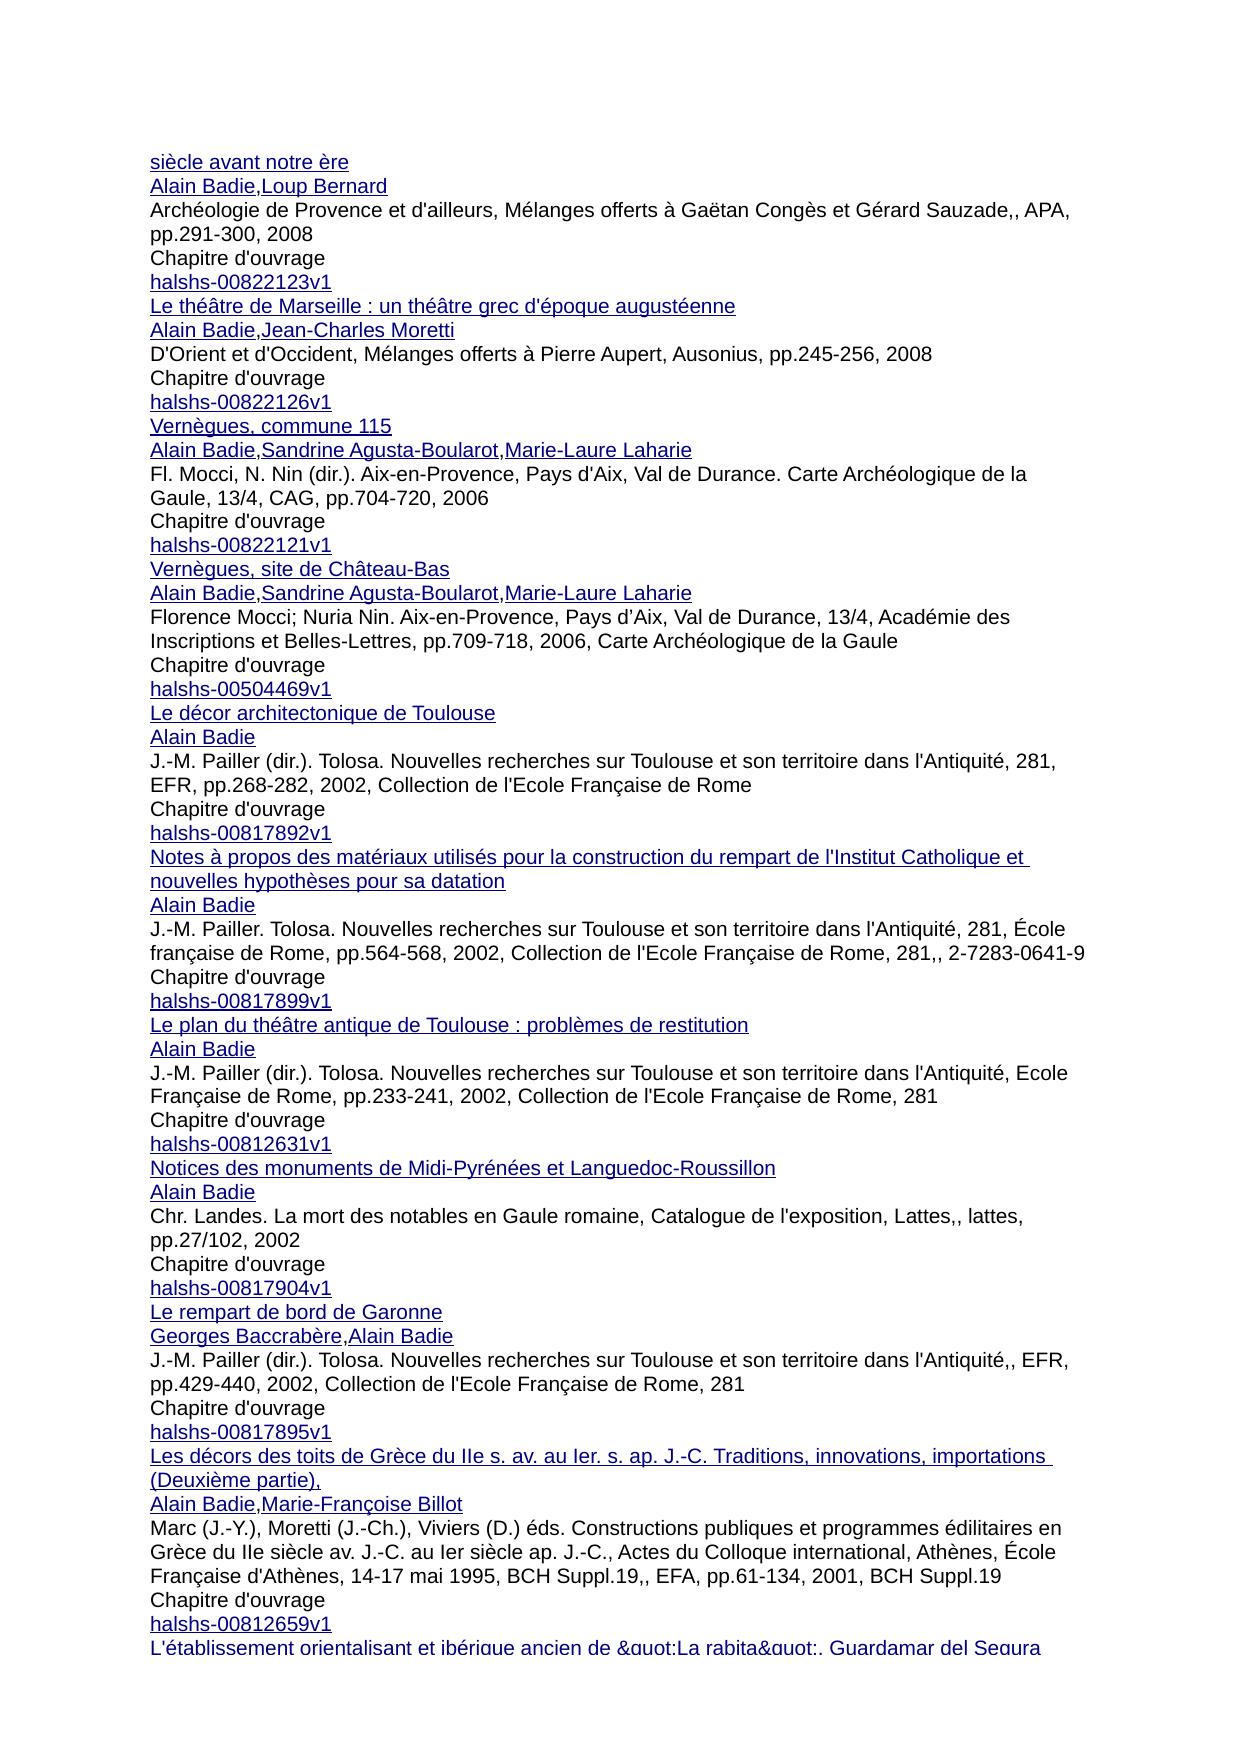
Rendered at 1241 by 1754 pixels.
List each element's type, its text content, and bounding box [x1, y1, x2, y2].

table_cell Le décor architectonique de Toulouse Alain Badie J.-M. Pailler (dir.). Tolosa. Nouvelles recherches sur Toulouse et son territoire dans l'Antiquité, 281, EFR, pp.268-282, 2002, Collection de l'Ecole Française de Rome Chapitre d'ouvrage halshs-00817892v1 [150, 701, 1090, 845]
table_cell Le théâtre de Marseille : un théâtre grec d'époque augustéenne Alain Badie,Jean-Charles Moretti D'Orient et d'Occident, Mélanges offerts à Pierre Aupert, Ausonius, pp.245-256, 2008 Chapitre d'ouvrage halshs-00822126v1 [150, 294, 1090, 413]
table_cell Notices des monuments de Midi-Pyrénées et Languedoc-Roussillon Alain Badie Chr. Landes. La mort des notables en Gaule romaine, Catalogue de l'exposition, Lattes,, lattes, pp.27/102, 2002 Chapitre d'ouvrage halshs-00817904v1 [150, 1156, 1090, 1300]
table_cell L'établissement orientalisant et ibérique ancien de &quot;La rabita&quot;, Guardamar del Segura [150, 1635, 1090, 1655]
table_cell Notes à propos des matériaux utilisés pour la construction du rempart de l'Institut Catholique et nouvelles hypothèses pour sa datation Alain Badie J.-M. Pailler. Tolosa. Nouvelles recherches sur Toulouse et son territoire dans l'Antiquité, 281, École française de Rome, pp.564-568, 2002, Collection de l'Ecole Française de Rome, 281,, 2-7283-0641-9 Chapitre d'ouvrage halshs-00817899v1 [150, 845, 1090, 1012]
table_cell Vernègues, commune 115 Alain Badie,Sandrine Agusta-Boularot,Marie-Laure Laharie Fl. Mocci, N. Nin (dir.). Aix-en-Provence, Pays d'Aix, Val de Durance. Carte Archéologique de la Gaule, 13/4, CAG, pp.704-720, 2006 Chapitre d'ouvrage halshs-00822121v1 [150, 414, 1090, 557]
table_cell Le rempart de bord de Garonne Georges Baccrabère,Alain Badie J.-M. Pailler (dir.). Tolosa. Nouvelles recherches sur Toulouse et son territoire dans l'Antiquité,, EFR, pp.429-440, 2002, Collection de l'Ecole Française de Rome, 281 Chapitre d'ouvrage halshs-00817895v1 [150, 1300, 1090, 1444]
table_cell Les décors des toits de Grèce du IIe s. av. au Ier. s. ap. J.-C. Traditions, innovations, importations (Deuxième partie), Alain Badie,Marie-Françoise Billot Marc (J.-Y.), Moretti (J.-Ch.), Viviers (D.) éds. Constructions publiques et programmes édilitaires en Grèce du IIe siècle av. J.-C. au Ier siècle ap. J.-C., Actes du Colloque international, Athènes, École Française d'Athènes, 14-17 mai 1995, BCH Suppl.19,, EFA, pp.61-134, 2001, BCH Suppl.19 Chapitre d'ouvrage halshs-00812659v1 [150, 1444, 1090, 1635]
table_cell Le plan du théâtre antique de Toulouse : problèmes de restitution Alain Badie J.-M. Pailler (dir.). Tolosa. Nouvelles recherches sur Toulouse et son territoire dans l'Antiquité, Ecole Française de Rome, pp.233-241, 2002, Collection de l'Ecole Française de Rome, 281 Chapitre d'ouvrage halshs-00812631v1 [150, 1013, 1090, 1156]
table_cell siècle avant notre ère Alain Badie,Loup Bernard Archéologie de Provence et d'ailleurs, Mélanges offerts à Gaëtan Congès et Gérard Sauzade,, APA, pp.291-300, 2008 Chapitre d'ouvrage halshs-00822123v1 [150, 150, 1090, 294]
table_cell Vernègues, site de Château-Bas Alain Badie,Sandrine Agusta-Boularot,Marie-Laure Laharie Florence Mocci; Nuria Nin. Aix-en-Provence, Pays d’Aix, Val de Durance, 13/4, Académie des Inscriptions et Belles-Lettres, pp.709-718, 2006, Carte Archéologique de la Gaule Chapitre d'ouvrage halshs-00504469v1 [150, 557, 1090, 701]
